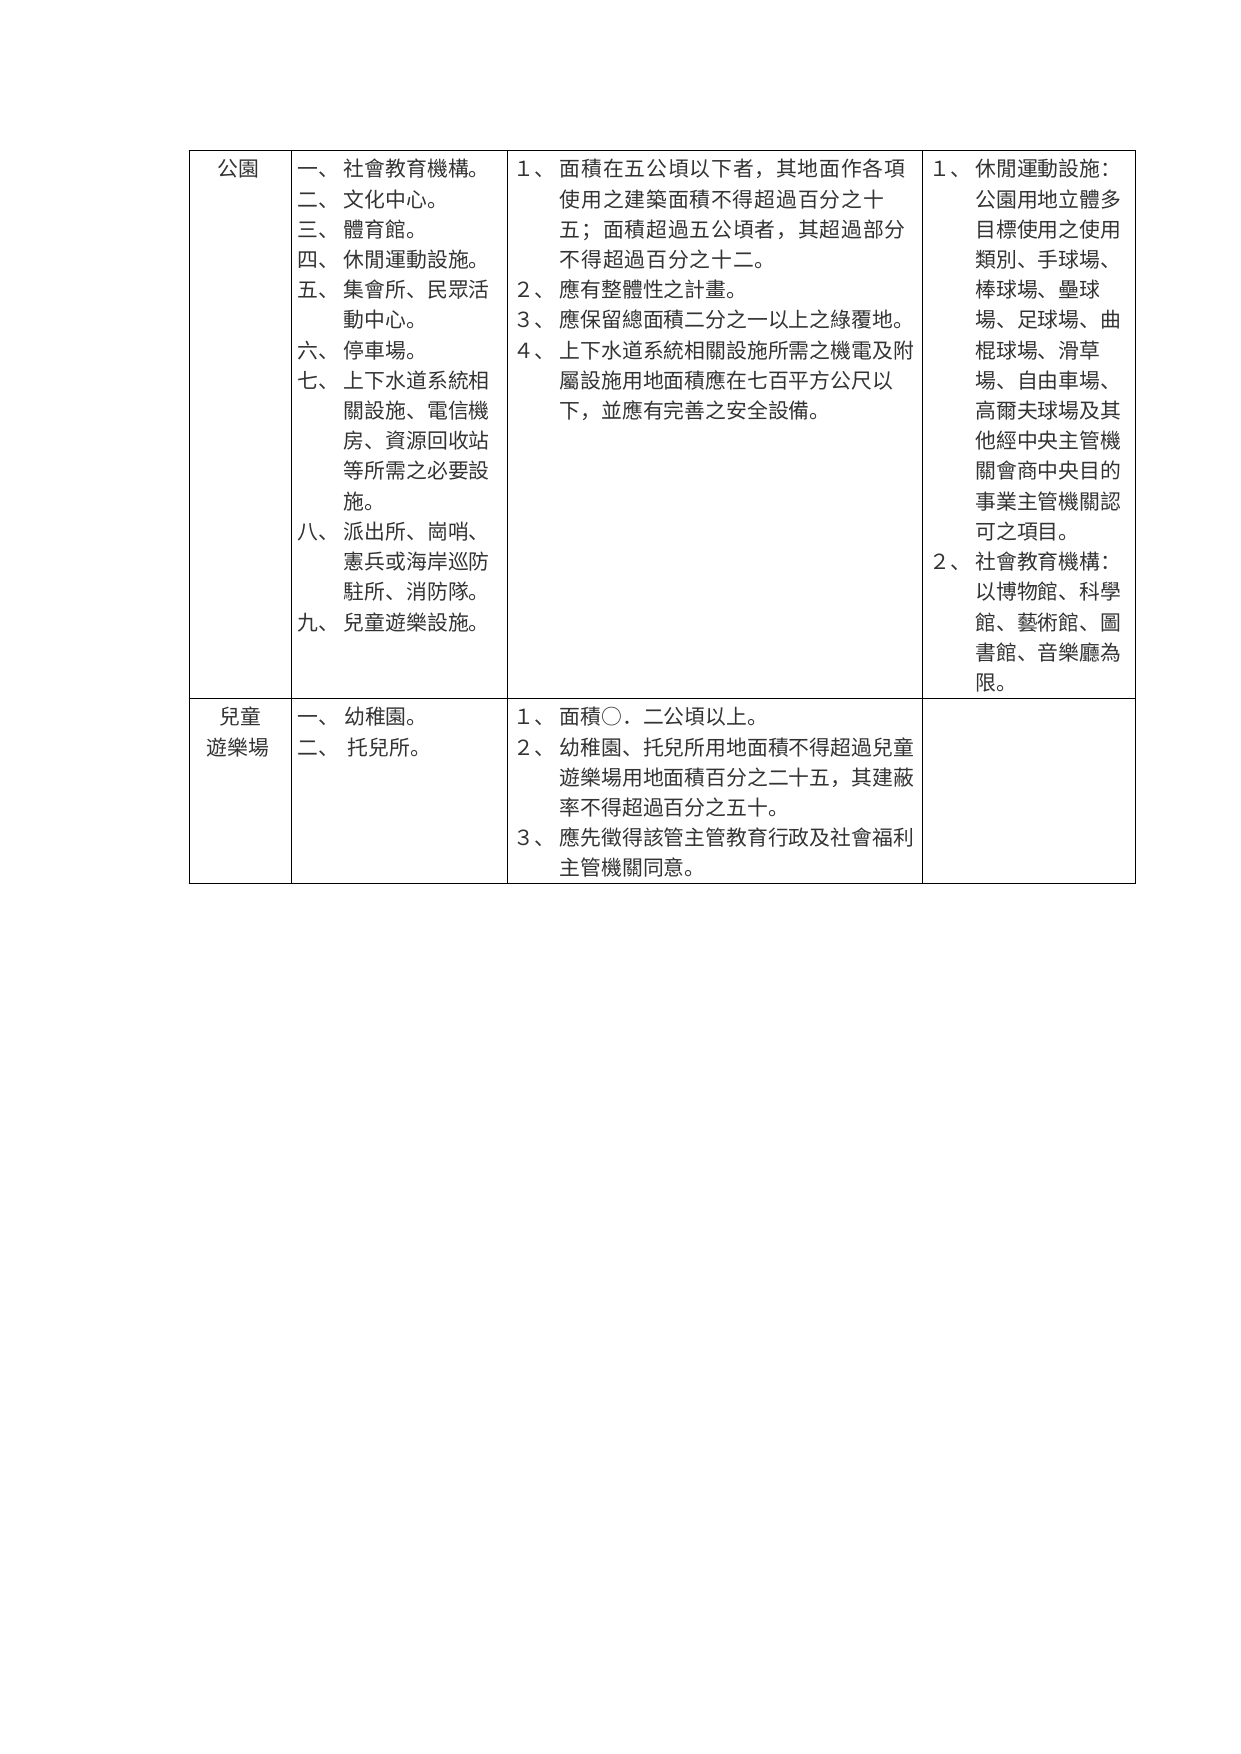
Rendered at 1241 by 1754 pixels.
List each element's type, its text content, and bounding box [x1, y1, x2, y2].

table_cell 一、 幼稚園。 二、 托兒所。 [292, 699, 507, 883]
table_cell 一、 社會教育機構。 二、 文化中心。 三、 體育館。 四、 休閒運動設施。 五、 集會所、民眾活動中心。 六、 停車場。 七、 上下水道系統相關設施、電信機房、資源回收站等所需之必要設施。 八、 派出所、崗哨、憲兵或海岸巡防駐所、消防隊。 九、 兒童遊樂設施。 [292, 151, 507, 698]
table_cell [923, 699, 1135, 883]
table_cell １、 面積○．二公頃以上。 ２、 幼稚園、托兒所用地面積不得超過兒童遊樂場用地面積百分之二十五，其建蔽率不得超過百分之五十。 ３、 應先徵得該管主管教育行政及社會福利主管機關同意。 [508, 699, 922, 883]
table_cell １、 休閒運動設施：公園用地立體多目標使用之使用類別、手球場、棒球場、壘球場、足球場、曲棍球場、滑草場、自由車場、高爾夫球場及其他經中央主管機關會商中央目的事業主管機關認可之項目。 ２、 社會教育機構：以博物館、科學館、藝術館、圖書館、音樂廳為限。 [923, 151, 1135, 698]
table_cell 兒童 遊樂場 [190, 699, 291, 883]
table_cell １、 面積在五公頃以下者，其地面作各項使用之建築面積不得超過百分之十五；面積超過五公頃者，其超過部分不得超過百分之十二。 ２、 應有整體性之計畫。 ３、 應保留總面積二分之一以上之綠覆地。 ４、 上下水道系統相關設施所需之機電及附屬設施用地面積應在七百平方公尺以下，並應有完善之安全設備。 [508, 151, 922, 698]
table_cell 公園 [190, 151, 291, 698]
